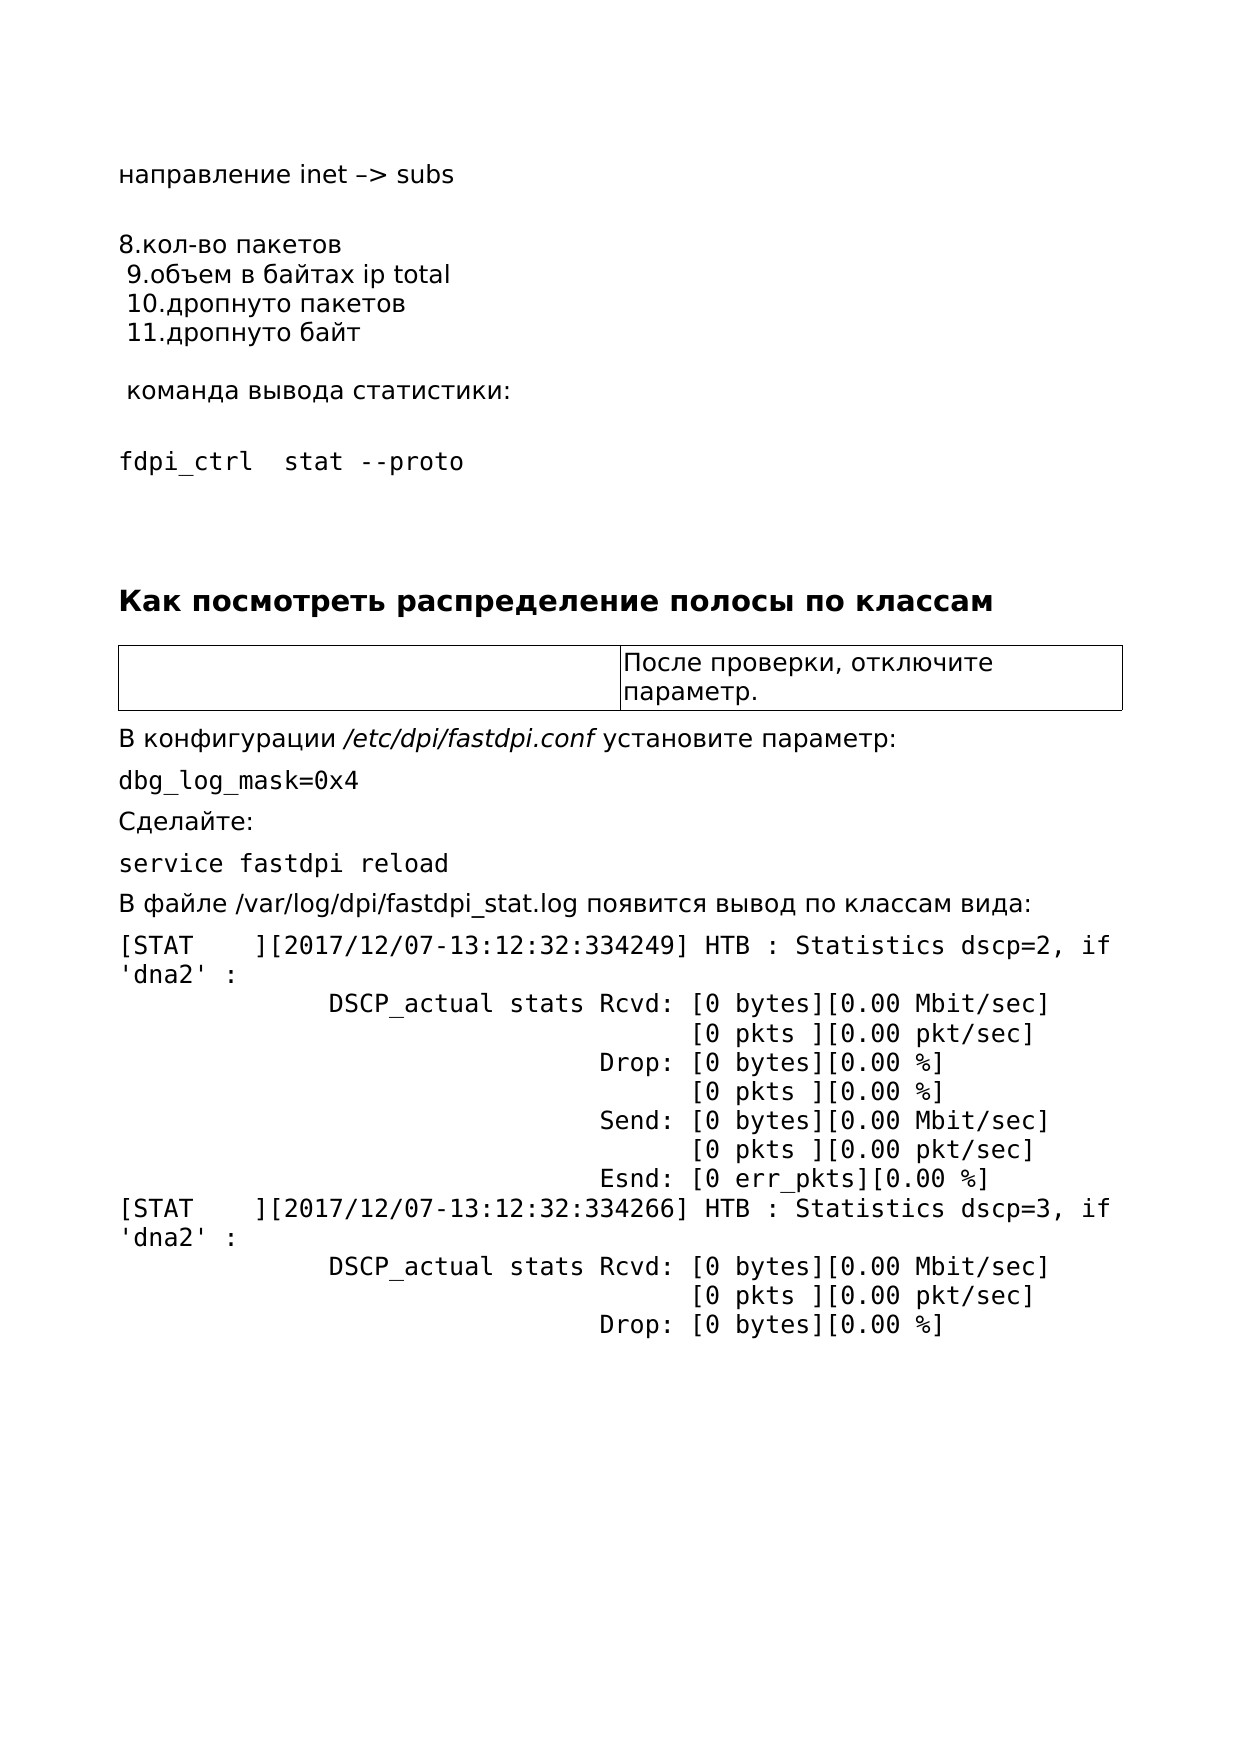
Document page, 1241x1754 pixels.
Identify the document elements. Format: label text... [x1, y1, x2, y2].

text [118, 118, 1122, 147]
table_header После проверки, отключите параметр. [621, 646, 1122, 709]
text service fastdpi reload [118, 849, 1122, 878]
text Сделайте: [118, 807, 1122, 836]
text dbg_log_mask=0x4 [118, 766, 1122, 795]
text [STAT ][2017/12/07-13:12:32:334249] HTB : Statistics dscp=2, if 'dna2' : DSCP_actual stats Rcvd: [0 bytes][0.00 Mbit/sec] [0 pkts ][0.00 pkt/sec] Drop: [0 bytes][0.00 %] [0 pkts ][0.00 %] Send: [0 bytes][0.00 Mbit/sec] [0 pkts ][0.00 pkt/sec] Esnd: [0 err_pkts][0.00 %] [STAT ][2017/12/07-13:12:32:334266] HTB : Statistics dscp=3, if 'dna2' : DSCP_actual stats Rcvd: [0 bytes][0.00 Mbit/sec] [0 pkts ][0.00 pkt/sec] Drop: [0 bytes][0.00 %] [118, 931, 1122, 1369]
text направление inet –> subs [118, 160, 1122, 218]
text fdpi_ctrl stat --proto [118, 447, 1122, 476]
text В конфигурации /etc/dpi/fastdpi.conf установите параметр: [118, 724, 1122, 754]
subtitle Как посмотреть распределение полосы по классам [118, 584, 1122, 618]
text 8.кол-во пакетов 9.объем в байтах ip total 10.дропнуто пакетов 11.дропнуто байт команда вывода статистики: [118, 231, 1122, 435]
text В файле /var/log/dpi/fastdpi_stat.log появится вывод по классам вида: [118, 890, 1122, 919]
table_header [119, 646, 620, 709]
